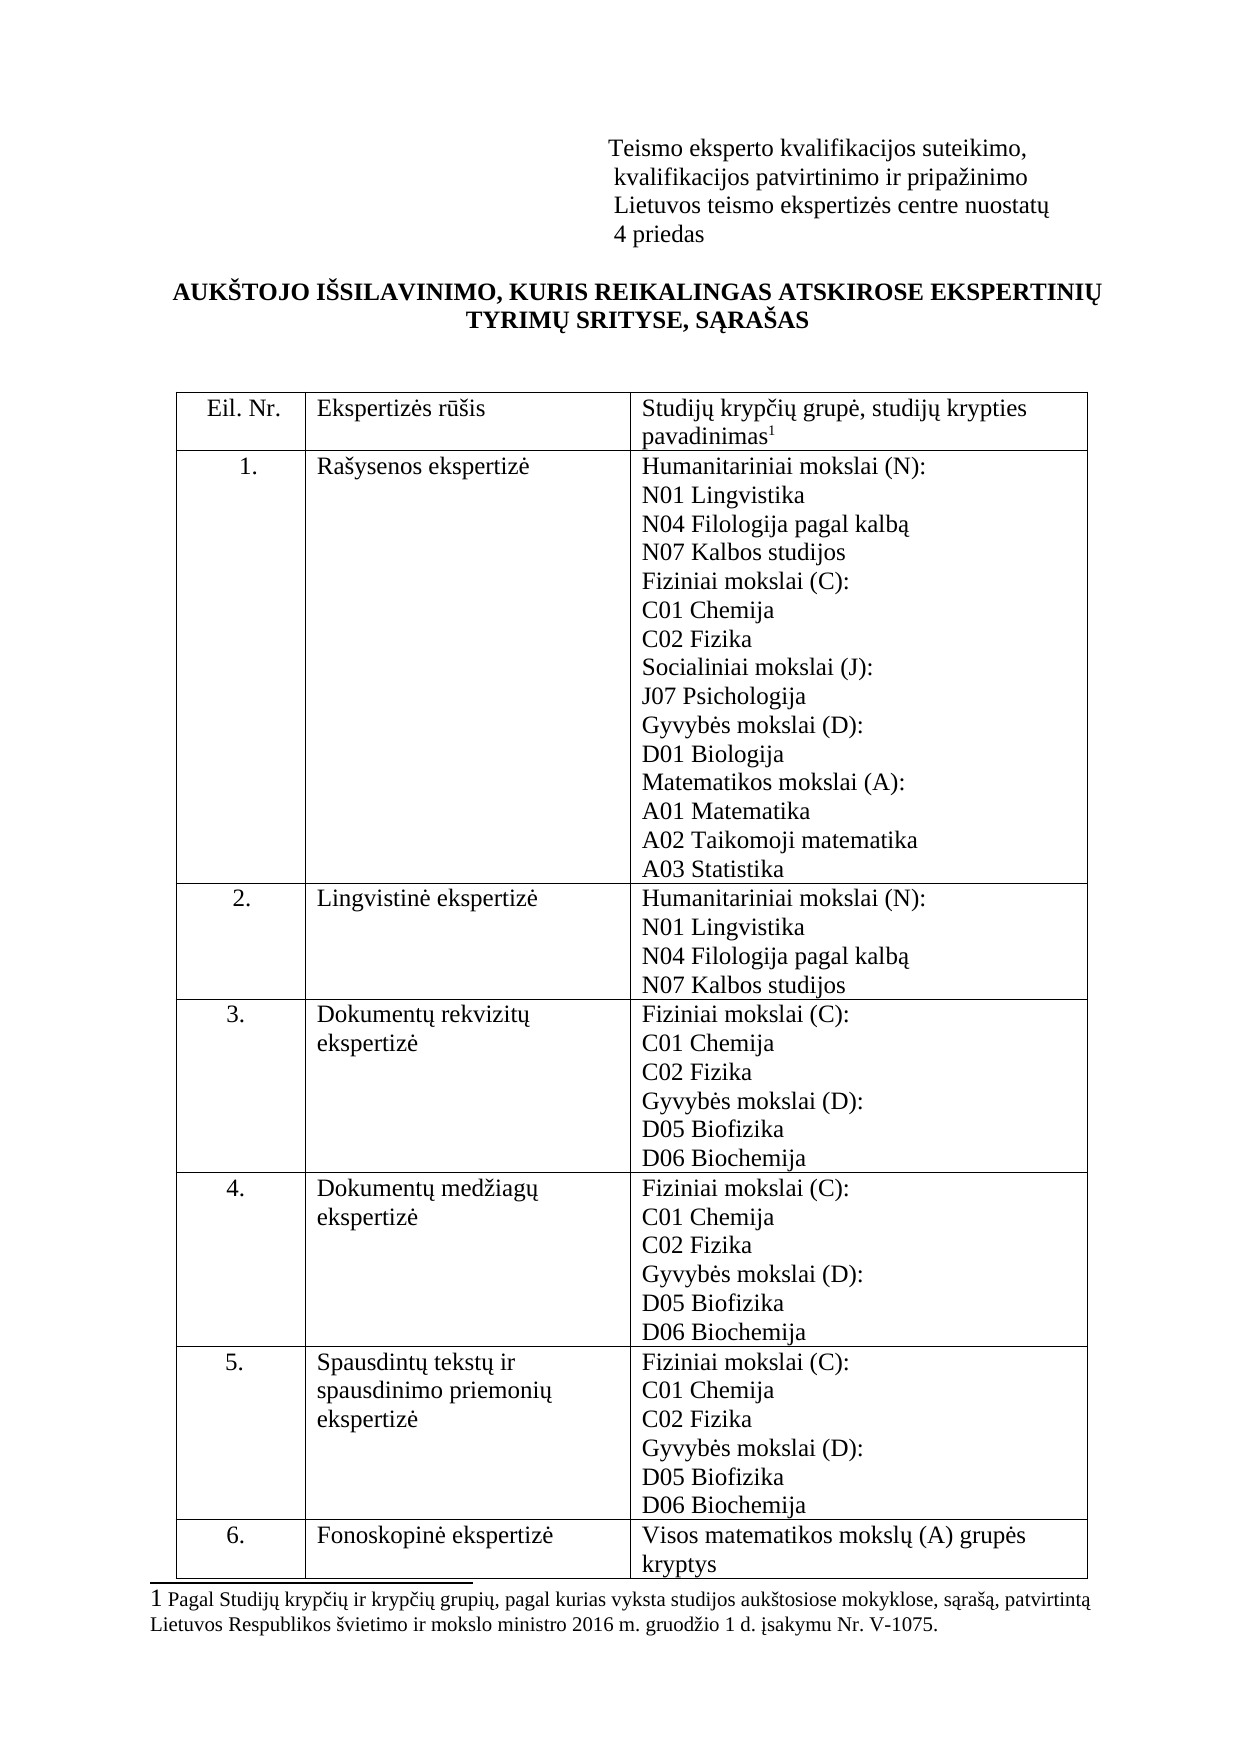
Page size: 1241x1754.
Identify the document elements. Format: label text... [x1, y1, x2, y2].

table_cell 1. [177, 451, 305, 882]
table_cell Spausdintų tekstų ir spausdinimo priemonių ekspertizė [306, 1347, 630, 1519]
text 4 priedas [613, 219, 1125, 248]
table_cell Fiziniai mokslai (C): C01 Chemija C02 Fizika Gyvybės mokslai (D): D05 Biofizika D06 Biochemija [631, 1173, 1087, 1346]
table_cell Dokumentų rekvizitų ekspertizė [306, 1000, 630, 1172]
table_cell Fonoskopinė ekspertizė [306, 1520, 630, 1578]
table_cell Humanitariniai mokslai (N): N01 Lingvistika N04 Filologija pagal kalbą N07 Kalbos studijos [631, 884, 1087, 998]
table_cell 5. [177, 1347, 305, 1519]
text Lietuvos teismo ekspertizės centre nuostatų [613, 190, 1125, 219]
text Aukštojo išsilavinimo, kuris reikalingas atskirose ekspertinių tyrimų srityse, sąrašas [150, 277, 1125, 334]
table_cell Humanitariniai mokslai (N): N01 Lingvistika N04 Filologija pagal kalbą N07 Kalbos studijos Fiziniai mokslai (C): C01 Chemija C02 Fizika Socialiniai mokslai (J): J07 Psichologija Gyvybės mokslai (D): D01 Biologija Matematikos mokslai (A): A01 Matematika A02 Taikomoji matematika A03 Statistika [631, 451, 1087, 882]
table_cell 3. [177, 1000, 305, 1172]
table_header Studijų krypčių grupė, studijų krypties pavadinimas [631, 393, 1087, 450]
table_cell Fiziniai mokslai (C): C01 Chemija C02 Fizika Gyvybės mokslai (D): D05 Biofizika D06 Biochemija [631, 1347, 1087, 1519]
table_cell Fiziniai mokslai (C): C01 Chemija C02 Fizika Gyvybės mokslai (D): D05 Biofizika D06 Biochemija [631, 1000, 1087, 1172]
table_cell Dokumentų medžiagų ekspertizė [306, 1173, 630, 1346]
table_cell Lingvistinė ekspertizė [306, 884, 630, 998]
table_cell Visos matematikos mokslų (A) grupės kryptys [631, 1520, 1087, 1578]
table_cell 6. [177, 1520, 305, 1578]
text kvalifikacijos patvirtinimo ir pripažinimo [613, 162, 1125, 190]
table_header Eil. Nr. [177, 393, 305, 450]
table_cell 4. [177, 1173, 305, 1346]
table_cell Rašysenos ekspertizė [306, 451, 630, 882]
table_cell 2. [177, 884, 305, 998]
table_header Ekspertizės rūšis [306, 393, 630, 450]
text Teismo eksperto kvalifikacijos suteikimo, [608, 133, 1125, 162]
